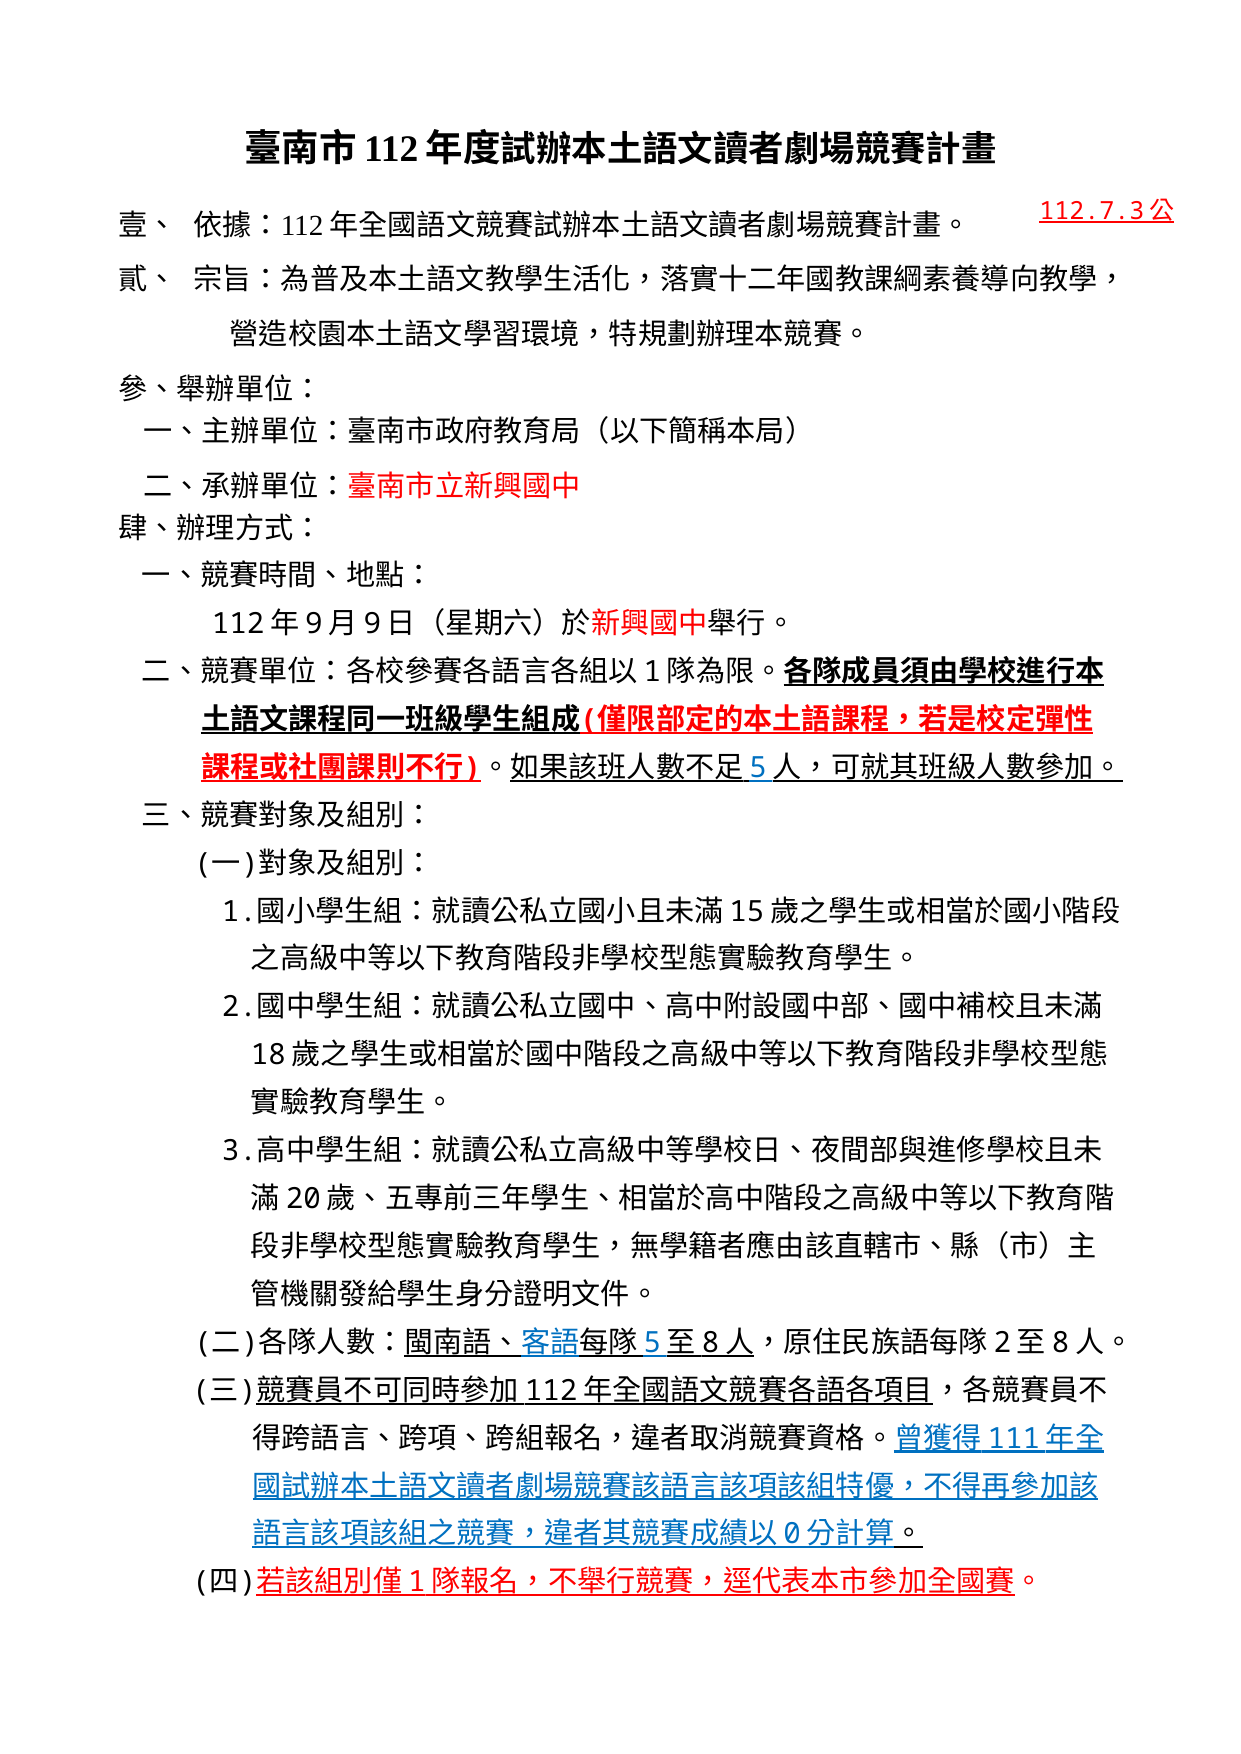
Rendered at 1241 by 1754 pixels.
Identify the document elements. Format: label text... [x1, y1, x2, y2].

text 參、舉辦單位： [118, 366, 1122, 408]
text 112.7.3公布 [1039, 190, 1184, 223]
text 營造校園本土語文學習環境，特規劃辦理本競賽。 [193, 311, 1122, 353]
text 1.國小學生組：就讀公私立國小且未滿15歲之學生或相當於國小階段之高級中等以下教育階段非學校型態實驗教育學生。 [222, 883, 1122, 978]
text 3.高中學生組：就讀公私立高級中等學校日、夜間部與進修學校且未滿20歲、五專前三年學生、相當於高中階段之高級中等以下教育階段非學校型態實驗教育學生，無學籍者應由該直轄市、縣（市）主管機關發給學生身分證明文件。 [222, 1122, 1122, 1314]
list 依據：112年全國語文競賽試辦本土語文讀者劇場競賽計畫。 [118, 201, 1122, 243]
text 三、競賽對象及組別： [142, 787, 1122, 835]
text 二、承辦單位：臺南市立新興國中 [143, 463, 1122, 505]
text 112年9月9日（星期六）於新興國中舉行。 [142, 595, 1122, 643]
text (二)各隊人數：閩南語、客語每隊5至8人，原住民族語每隊2至8人。 [142, 1314, 1122, 1362]
text 2.國中學生組：就讀公私立國中、高中附設國中部、國中補校且未滿18歲之學生或相當於國中階段之高級中等以下教育階段非學校型態實驗教育學生。 [222, 978, 1122, 1122]
text (四)若該組別僅1隊報名，不舉行競賽，逕代表本市參加全國賽。 [192, 1553, 1122, 1601]
text 臺南市112年度試辦本土語文讀者劇場競賽計畫 [118, 118, 1122, 172]
text 二、競賽單位：各校參賽各語言各組以1隊為限。各隊成員須由學校進行本土語文課程同一班級學生組成(僅限部定的本土語課程，若是校定彈性課程或社團課則不行)。如果該班人數不足5人，可就其班級人數參加。 [142, 643, 1122, 787]
text 肆、辦理方式： [118, 505, 1122, 547]
text (一)對象及組別： [142, 835, 1122, 883]
text 一、競賽時間、地點： [142, 547, 1122, 595]
text (三)競賽員不可同時參加112年全國語文競賽各語各項目，各競賽員不得跨語言、跨項、跨組報名，違者取消競賽資格。曾獲得111年全國試辦本土語文讀者劇場競賽該語言該項該組特優，不得再參加該語言該項該組之競賽，違者其競賽成績以0分計算。 [192, 1362, 1122, 1553]
list 宗旨：為普及本土語文教學生活化，落實十二年國教課綱素養導向教學， [118, 256, 1122, 298]
text 一、主辦單位：臺南市政府教育局（以下簡稱本局） [143, 408, 1122, 450]
